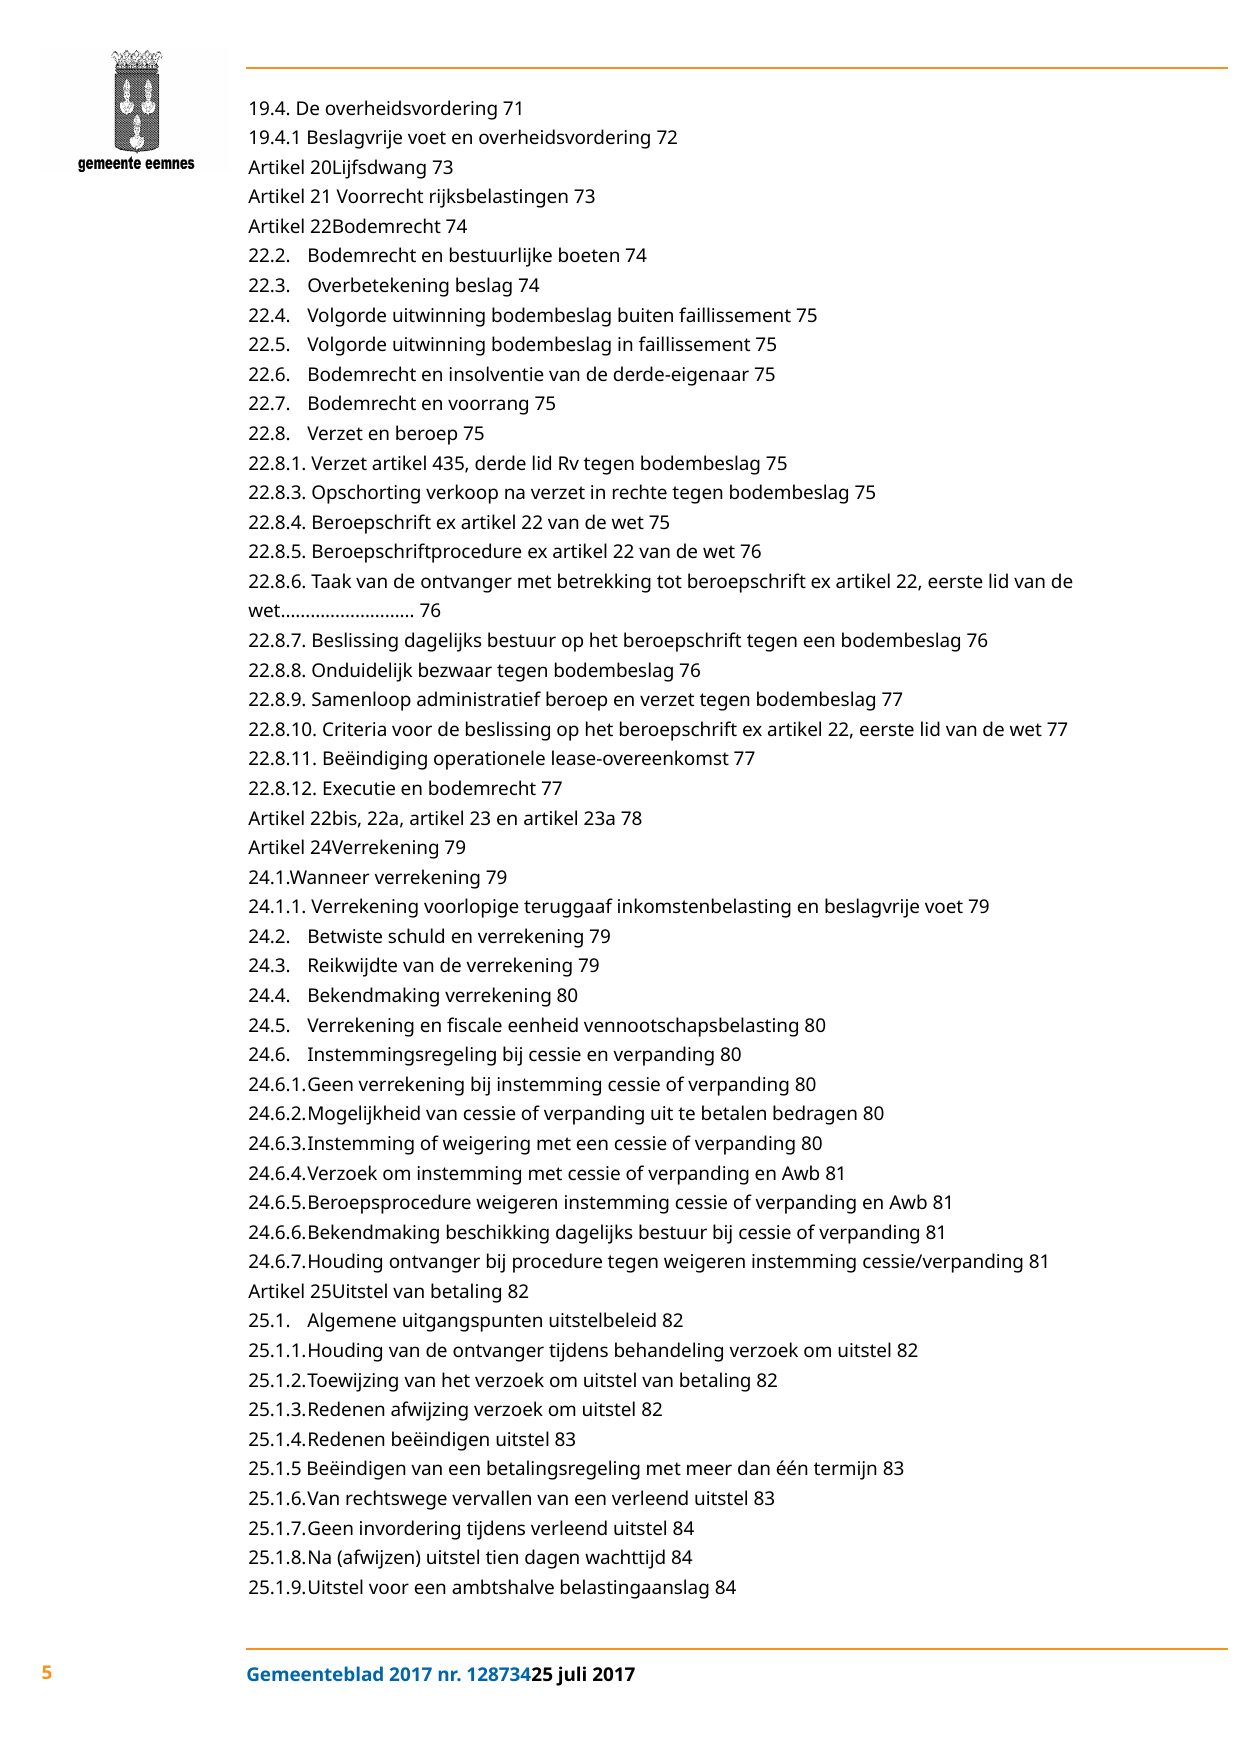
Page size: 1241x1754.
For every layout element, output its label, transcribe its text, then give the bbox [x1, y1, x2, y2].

text 22.8.7. Beslissing dagelijks bestuur op het beroepschrift tegen een bodembeslag 76 [248, 627, 1152, 653]
list Algemene uitgangspunten uitstelbeleid 82 [248, 1308, 1152, 1333]
text Artikel 24Verrekening 79 [248, 834, 1152, 860]
text 22.8.12. Executie en bodemrecht 77 [248, 775, 1152, 801]
list Redenen beëindigen uitstel 83 [248, 1426, 1152, 1452]
text 22.8.6. Taak van de ontvanger met betrekking tot beroepschrift ex artikel 22, eerste lid van de wet……………………… 76 [248, 568, 1152, 623]
text 22.8.4. Beroepschrift ex artikel 22 van de wet 75 [248, 509, 1152, 535]
list Redenen afwijzing verzoek om uitstel 82 [248, 1396, 1152, 1422]
list Van rechtswege vervallen van een verleend uitstel 83 [248, 1485, 1152, 1511]
list Bodemrecht en voorrang 75 [248, 391, 1152, 416]
text 22.8.10. Criteria voor de beslissing op het beroepschrift ex artikel 22, eerste lid van de wet 77 [248, 716, 1152, 742]
text 19.4. De overheidsvordering 71 [248, 95, 1152, 121]
text Artikel 22bis, 22a, artikel 23 en artikel 23a 78 [248, 805, 1152, 831]
text 22.8.11. Beëindiging operationele lease-overeenkomst 77 [248, 746, 1152, 771]
list Instemming of weigering met een cessie of verpanding 80 [248, 1130, 1152, 1156]
list Toewijzing van het verzoek om uitstel van betaling 82 [248, 1367, 1152, 1393]
text Artikel 20Lijfsdwang 73 [248, 154, 1152, 180]
text 24.1.1. Verrekening voorlopige teruggaaf inkomstenbelasting en beslagvrije voet 79 [248, 893, 1152, 919]
list Instemmingsregeling bij cessie en verpanding 80 [248, 1041, 1152, 1067]
text 25.1.5 Beëindigen van een betalingsregeling met meer dan één termijn 83 [248, 1456, 1152, 1481]
list Volgorde uitwinning bodembeslag in faillissement 75 [248, 331, 1152, 357]
text 22.8.8. Onduidelijk bezwaar tegen bodembeslag 76 [248, 657, 1152, 683]
text Artikel 22Bodemrecht 74 [248, 213, 1152, 239]
list Geen invordering tijdens verleend uitstel 84 [248, 1515, 1152, 1541]
list Uitstel voor een ambtshalve belastingaanslag 84 [248, 1574, 1152, 1600]
list Bekendmaking verrekening 80 [248, 982, 1152, 1008]
picture [41, 47, 231, 172]
text 24.1.Wanneer verrekening 79 [248, 864, 1152, 890]
list Na (afwijzen) uitstel tien dagen wachttijd 84 [248, 1544, 1152, 1570]
list Geen verrekening bij instemming cessie of verpanding 80 [248, 1071, 1152, 1097]
text 22.8.3. Opschorting verkoop na verzet in rechte tegen bodembeslag 75 [248, 479, 1152, 505]
list Verzet en beroep 75 [248, 420, 1152, 446]
text Artikel 21 Voorrecht rijksbelastingen 73 [248, 183, 1152, 209]
list Bodemrecht en insolventie van de derde-eigenaar 75 [248, 361, 1152, 387]
list Betwiste schuld en verrekening 79 [248, 923, 1152, 949]
list Beroepsprocedure weigeren instemming cessie of verpanding en Awb 81 [248, 1189, 1152, 1215]
list Mogelijkheid van cessie of verpanding uit te betalen bedragen 80 [248, 1101, 1152, 1126]
list Houding van de ontvanger tijdens behandeling verzoek om uitstel 82 [248, 1337, 1152, 1363]
list Bekendmaking beschikking dagelijks bestuur bij cessie of verpanding 81 [248, 1219, 1152, 1245]
text 19.4.1 Beslagvrije voet en overheidsvordering 72 [248, 124, 1152, 150]
text Artikel 25Uitstel van betaling 82 [248, 1278, 1152, 1304]
text 22.8.9. Samenloop administratief beroep en verzet tegen bodembeslag 77 [248, 686, 1152, 712]
list Verrekening en fiscale eenheid vennootschapsbelasting 80 [248, 1012, 1152, 1038]
text 22.8.1. Verzet artikel 435, derde lid Rv tegen bodembeslag 75 [248, 450, 1152, 476]
list Houding ontvanger bij procedure tegen weigeren instemming cessie/verpanding 81 [248, 1248, 1152, 1274]
list Verzoek om instemming met cessie of verpanding en Awb 81 [248, 1160, 1152, 1186]
list Reikwijdte van de verrekening 79 [248, 953, 1152, 978]
list Volgorde uitwinning bodembeslag buiten faillissement 75 [248, 302, 1152, 328]
list Bodemrecht en bestuurlijke boeten 74 [248, 243, 1152, 268]
list Overbetekening beslag 74 [248, 272, 1152, 298]
text 22.8.5. Beroepschriftprocedure ex artikel 22 van de wet 76 [248, 538, 1152, 564]
